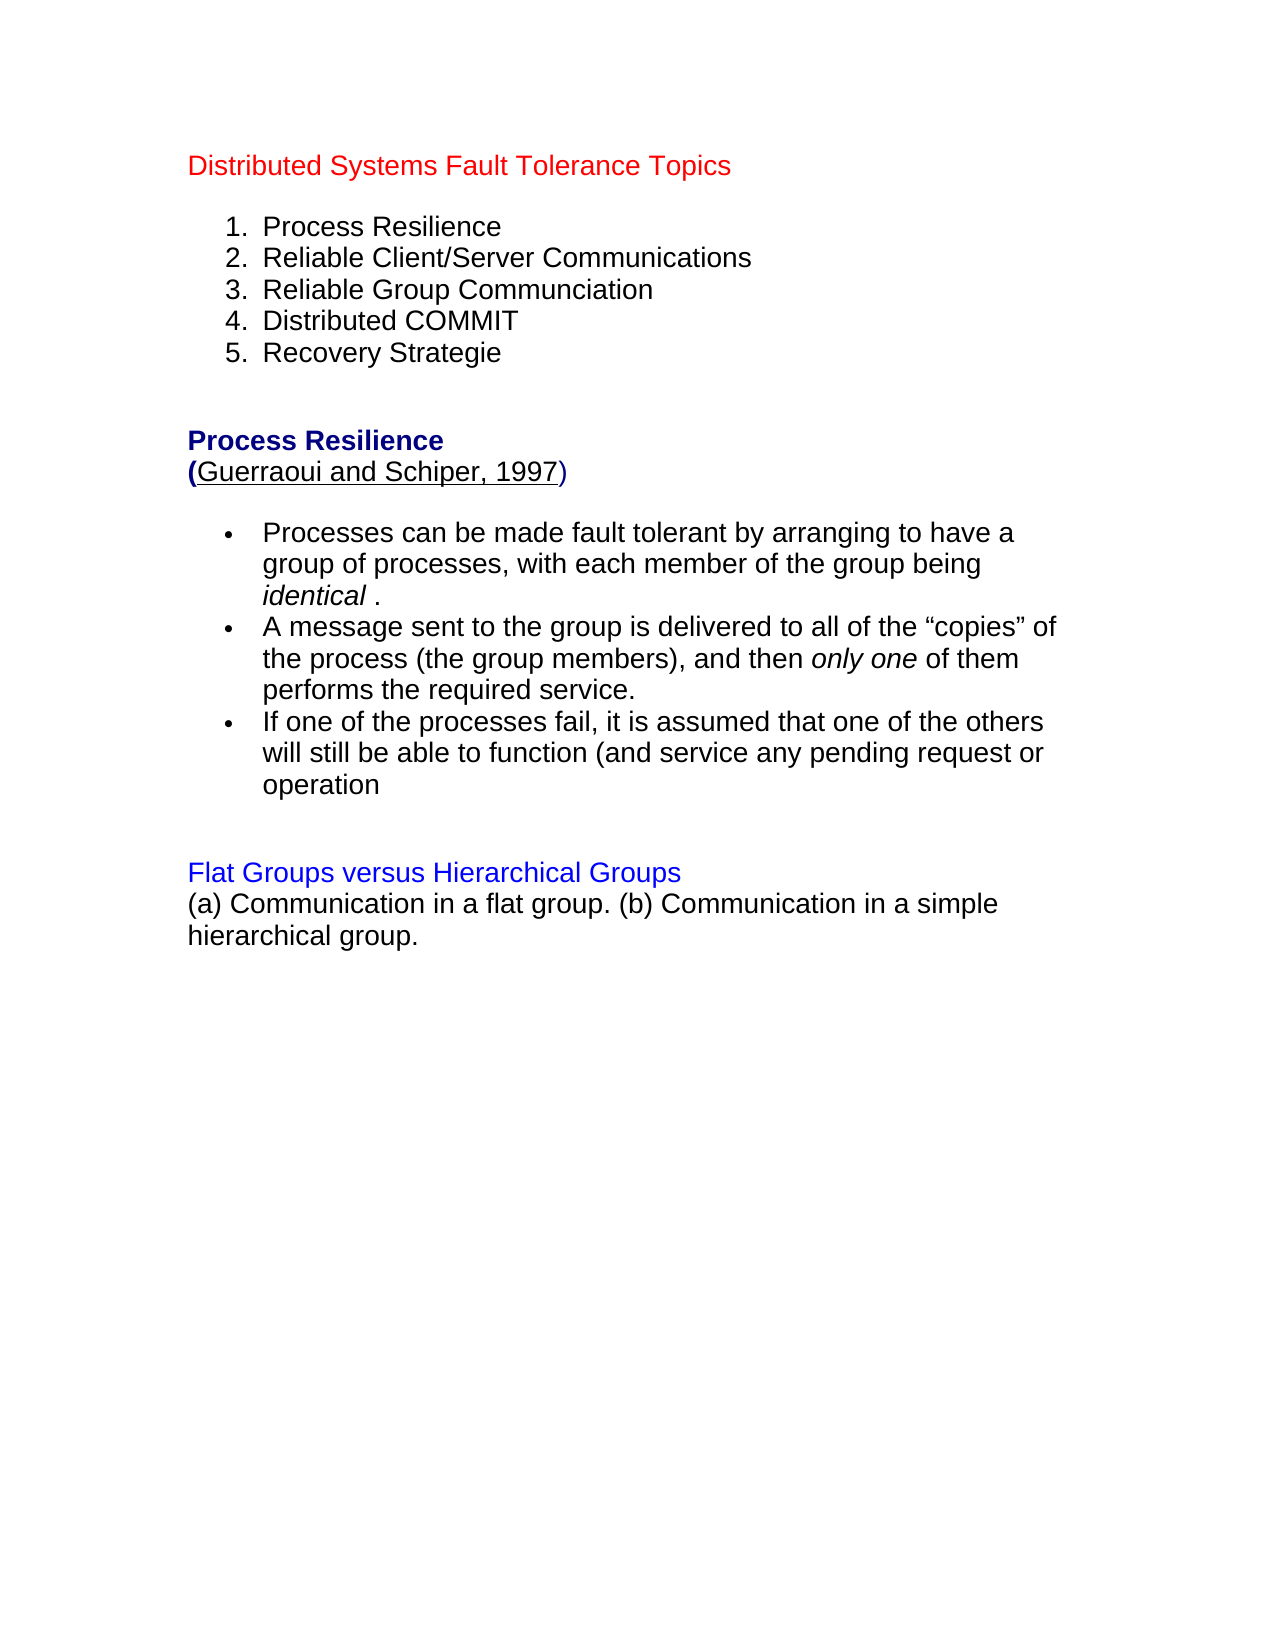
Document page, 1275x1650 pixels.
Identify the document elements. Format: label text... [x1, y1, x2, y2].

list Reliable Client/Server Communications [225, 242, 1087, 273]
text Process Resilience [187, 425, 1087, 456]
list A message sent to the group is delivered to all of the “copies” of the process (the group members), and then only one of them performs the required service. [225, 611, 1087, 706]
text (a) Communication in a flat group. (b) Communication in a simple hierarchical group. [187, 888, 1087, 951]
text (Guerraoui and Schiper, 1997) [187, 456, 1087, 488]
list Recovery Strategie [225, 336, 1087, 368]
text Flat Groups versus Hierarchical Groups [187, 857, 1087, 888]
list Processes can be made fault tolerant by arranging to have a group of processes, with each member of the group being identical . [225, 517, 1087, 611]
list Reliable Group Communciation [225, 273, 1087, 305]
list If one of the processes fail, it is assumed that one of the others will still be able to function (and service any pending request or operation [225, 706, 1087, 800]
list Process Resilience [225, 211, 1087, 242]
text Distributed Systems Fault Tolerance Topics [187, 150, 1087, 181]
list Distributed COMMIT [225, 305, 1087, 336]
